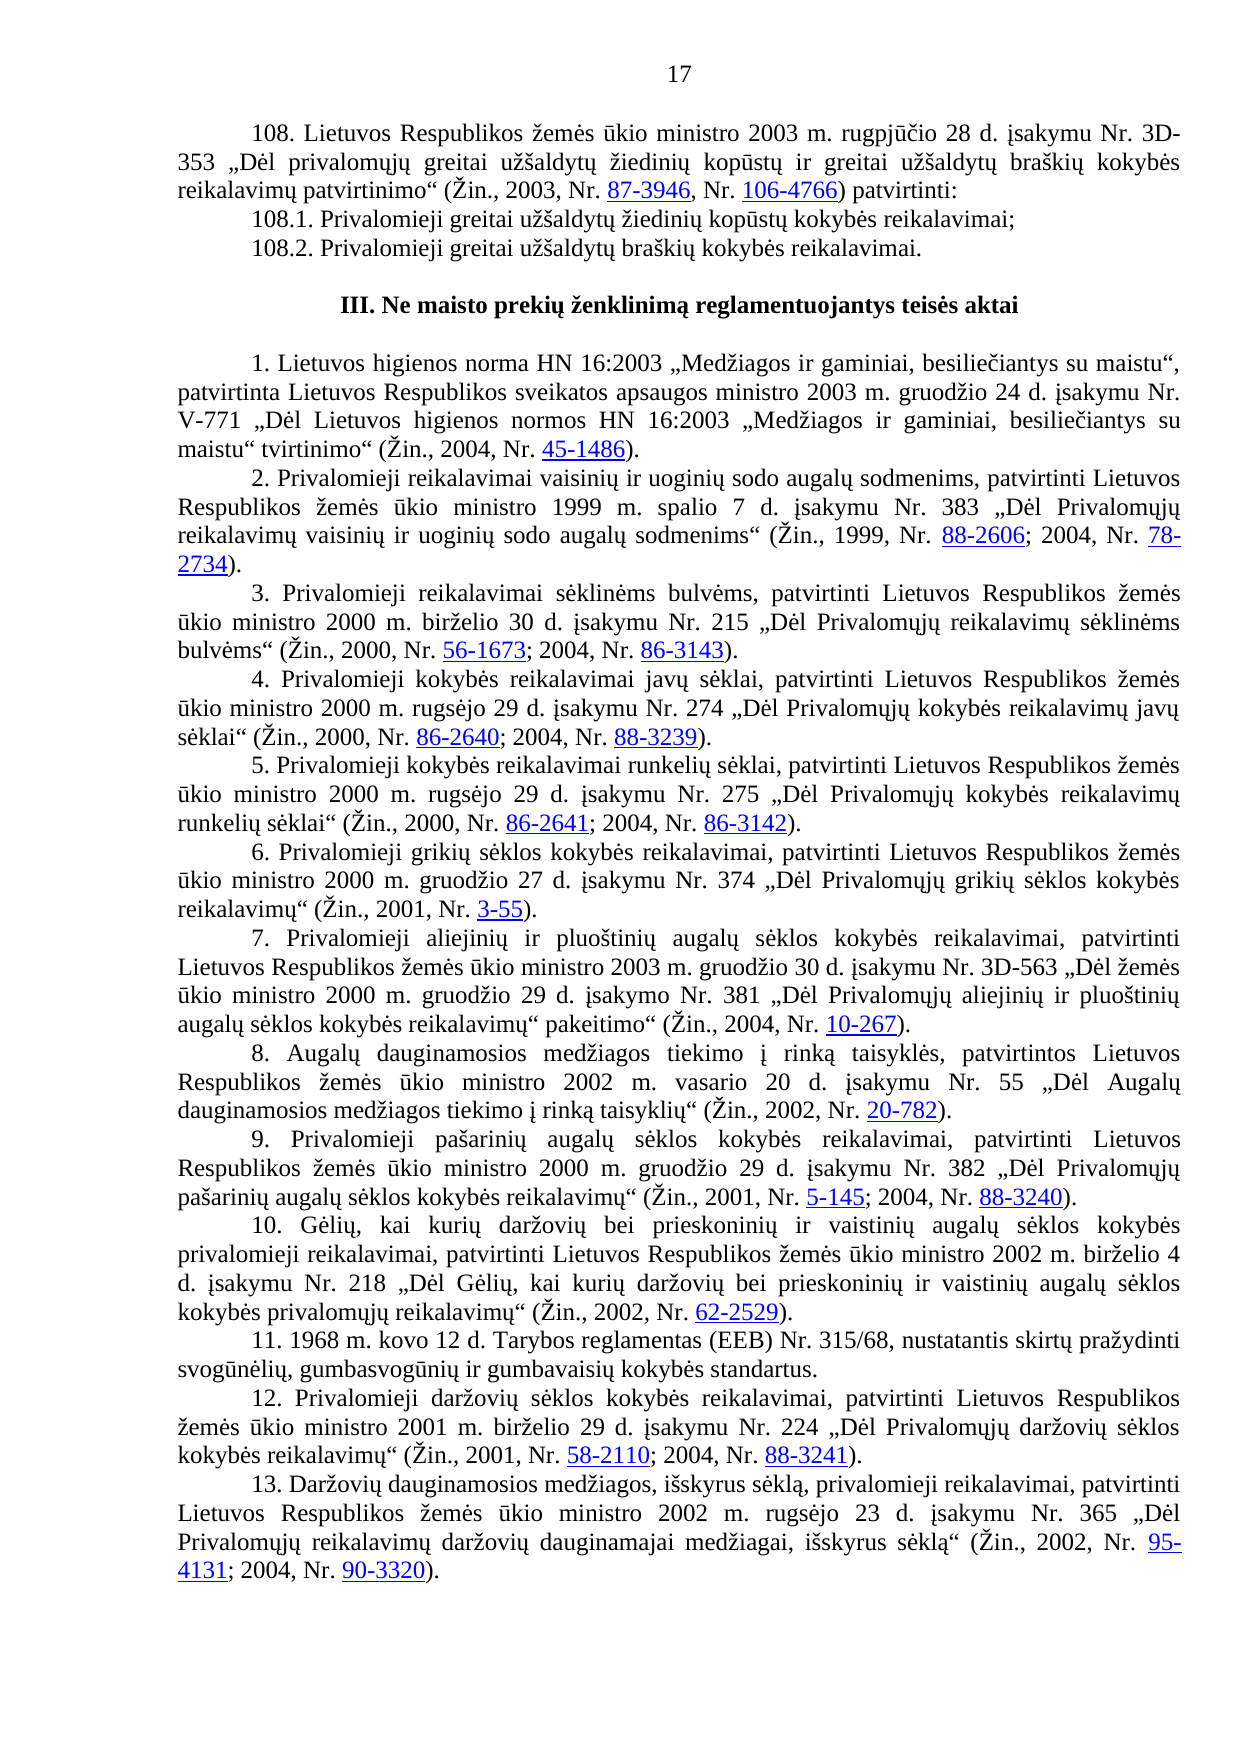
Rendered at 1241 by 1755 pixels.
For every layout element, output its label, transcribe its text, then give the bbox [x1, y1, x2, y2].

text III. Ne maisto prekių ženklinimą reglamentuojantys teisės aktai [177, 291, 1181, 319]
text 11. 1968 m. kovo 12 d. Tarybos reglamentas (EEB) Nr. 315/68, nustatantis skirtų pražydinti svogūnėlių, gumbasvogūnių ir gumbavaisių kokybės standartus. [177, 1326, 1181, 1383]
text 12. Privalomieji daržovių sėklos kokybės reikalavimai, patvirtinti Lietuvos Respublikos žemės ūkio ministro 2001 m. birželio 29 d. įsakymu Nr. 224 „Dėl Privalomųjų daržovių sėklos kokybės reikalavimų“ (Žin., 2001, Nr. 58-2110; 2004, Nr. 88-3241). [177, 1383, 1181, 1469]
text 10. Gėlių, kai kurių daržovių bei prieskoninių ir vaistinių augalų sėklos kokybės privalomieji reikalavimai, patvirtinti Lietuvos Respublikos žemės ūkio ministro 2002 m. birželio 4 d. įsakymu Nr. 218 „Dėl Gėlių, kai kurių daržovių bei prieskoninių ir vaistinių augalų sėklos kokybės privalomųjų reikalavimų“ (Žin., 2002, Nr. 62-2529). [177, 1211, 1181, 1326]
text 108.1. Privalomieji greitai užšaldytų žiedinių kopūstų kokybės reikalavimai; [177, 204, 1181, 233]
text 9. Privalomieji pašarinių augalų sėklos kokybės reikalavimai, patvirtinti Lietuvos Respublikos žemės ūkio ministro 2000 m. gruodžio 29 d. įsakymu Nr. 382 „Dėl Privalomųjų pašarinių augalų sėklos kokybės reikalavimų“ (Žin., 2001, Nr. 5-145; 2004, Nr. 88-3240). [177, 1124, 1181, 1211]
text 1. Lietuvos higienos norma HN 16:2003 „Medžiagos ir gaminiai, besiliečiantys su maistu“, patvirtinta Lietuvos Respublikos sveikatos apsaugos ministro 2003 m. gruodžio 24 d. įsakymu Nr. V-771 „Dėl Lietuvos higienos normos HN 16:2003 „Medžiagos ir gaminiai, besiliečiantys su maistu“ tvirtinimo“ (Žin., 2004, Nr. 45-1486). [177, 348, 1181, 463]
text 108.2. Privalomieji greitai užšaldytų braškių kokybės reikalavimai. [177, 233, 1181, 262]
text 6. Privalomieji grikių sėklos kokybės reikalavimai, patvirtinti Lietuvos Respublikos žemės ūkio ministro 2000 m. gruodžio 27 d. įsakymu Nr. 374 „Dėl Privalomųjų grikių sėklos kokybės reikalavimų“ (Žin., 2001, Nr. 3-55). [177, 837, 1181, 923]
text 3. Privalomieji reikalavimai sėklinėms bulvėms, patvirtinti Lietuvos Respublikos žemės ūkio ministro 2000 m. birželio 30 d. įsakymu Nr. 215 „Dėl Privalomųjų reikalavimų sėklinėms bulvėms“ (Žin., 2000, Nr. 56-1673; 2004, Nr. 86-3143). [177, 578, 1181, 664]
text 8. Augalų dauginamosios medžiagos tiekimo į rinką taisyklės, patvirtintos Lietuvos Respublikos žemės ūkio ministro 2002 m. vasario 20 d. įsakymu Nr. 55 „Dėl Augalų dauginamosios medžiagos tiekimo į rinką taisyklių“ (Žin., 2002, Nr. 20-782). [177, 1038, 1181, 1124]
text 13. Daržovių dauginamosios medžiagos, išskyrus sėklą, privalomieji reikalavimai, patvirtinti Lietuvos Respublikos žemės ūkio ministro 2002 m. rugsėjo 23 d. įsakymu Nr. 365 „Dėl Privalomųjų reikalavimų daržovių dauginamajai medžiagai, išskyrus sėklą“ (Žin., 2002, Nr. 95-4131; 2004, Nr. 90-3320). [177, 1469, 1181, 1584]
text 7. Privalomieji aliejinių ir pluoštinių augalų sėklos kokybės reikalavimai, patvirtinti Lietuvos Respublikos žemės ūkio ministro 2003 m. gruodžio 30 d. įsakymu Nr. 3D-563 „Dėl žemės ūkio ministro 2000 m. gruodžio 29 d. įsakymo Nr. 381 „Dėl Privalomųjų aliejinių ir pluoštinių augalų sėklos kokybės reikalavimų“ pakeitimo“ (Žin., 2004, Nr. 10-267). [177, 923, 1181, 1038]
text 5. Privalomieji kokybės reikalavimai runkelių sėklai, patvirtinti Lietuvos Respublikos žemės ūkio ministro 2000 m. rugsėjo 29 d. įsakymu Nr. 275 „Dėl Privalomųjų kokybės reikalavimų runkelių sėklai“ (Žin., 2000, Nr. 86-2641; 2004, Nr. 86-3142). [177, 751, 1181, 837]
text 2. Privalomieji reikalavimai vaisinių ir uoginių sodo augalų sodmenims, patvirtinti Lietuvos Respublikos žemės ūkio ministro 1999 m. spalio 7 d. įsakymu Nr. 383 „Dėl Privalomųjų reikalavimų vaisinių ir uoginių sodo augalų sodmenims“ (Žin., 1999, Nr. 88-2606; 2004, Nr. 78-2734). [177, 463, 1181, 578]
text 4. Privalomieji kokybės reikalavimai javų sėklai, patvirtinti Lietuvos Respublikos žemės ūkio ministro 2000 m. rugsėjo 29 d. įsakymu Nr. 274 „Dėl Privalomųjų kokybės reikalavimų javų sėklai“ (Žin., 2000, Nr. 86-2640; 2004, Nr. 88-3239). [177, 664, 1181, 751]
text 108. Lietuvos Respublikos žemės ūkio ministro 2003 m. rugpjūčio 28 d. įsakymu Nr. 3D-353 „Dėl privalomųjų greitai užšaldytų žiedinių kopūstų ir greitai užšaldytų braškių kokybės reikalavimų patvirtinimo“ (Žin., 2003, Nr. 87-3946, Nr. 106-4766) patvirtinti: [177, 118, 1181, 204]
